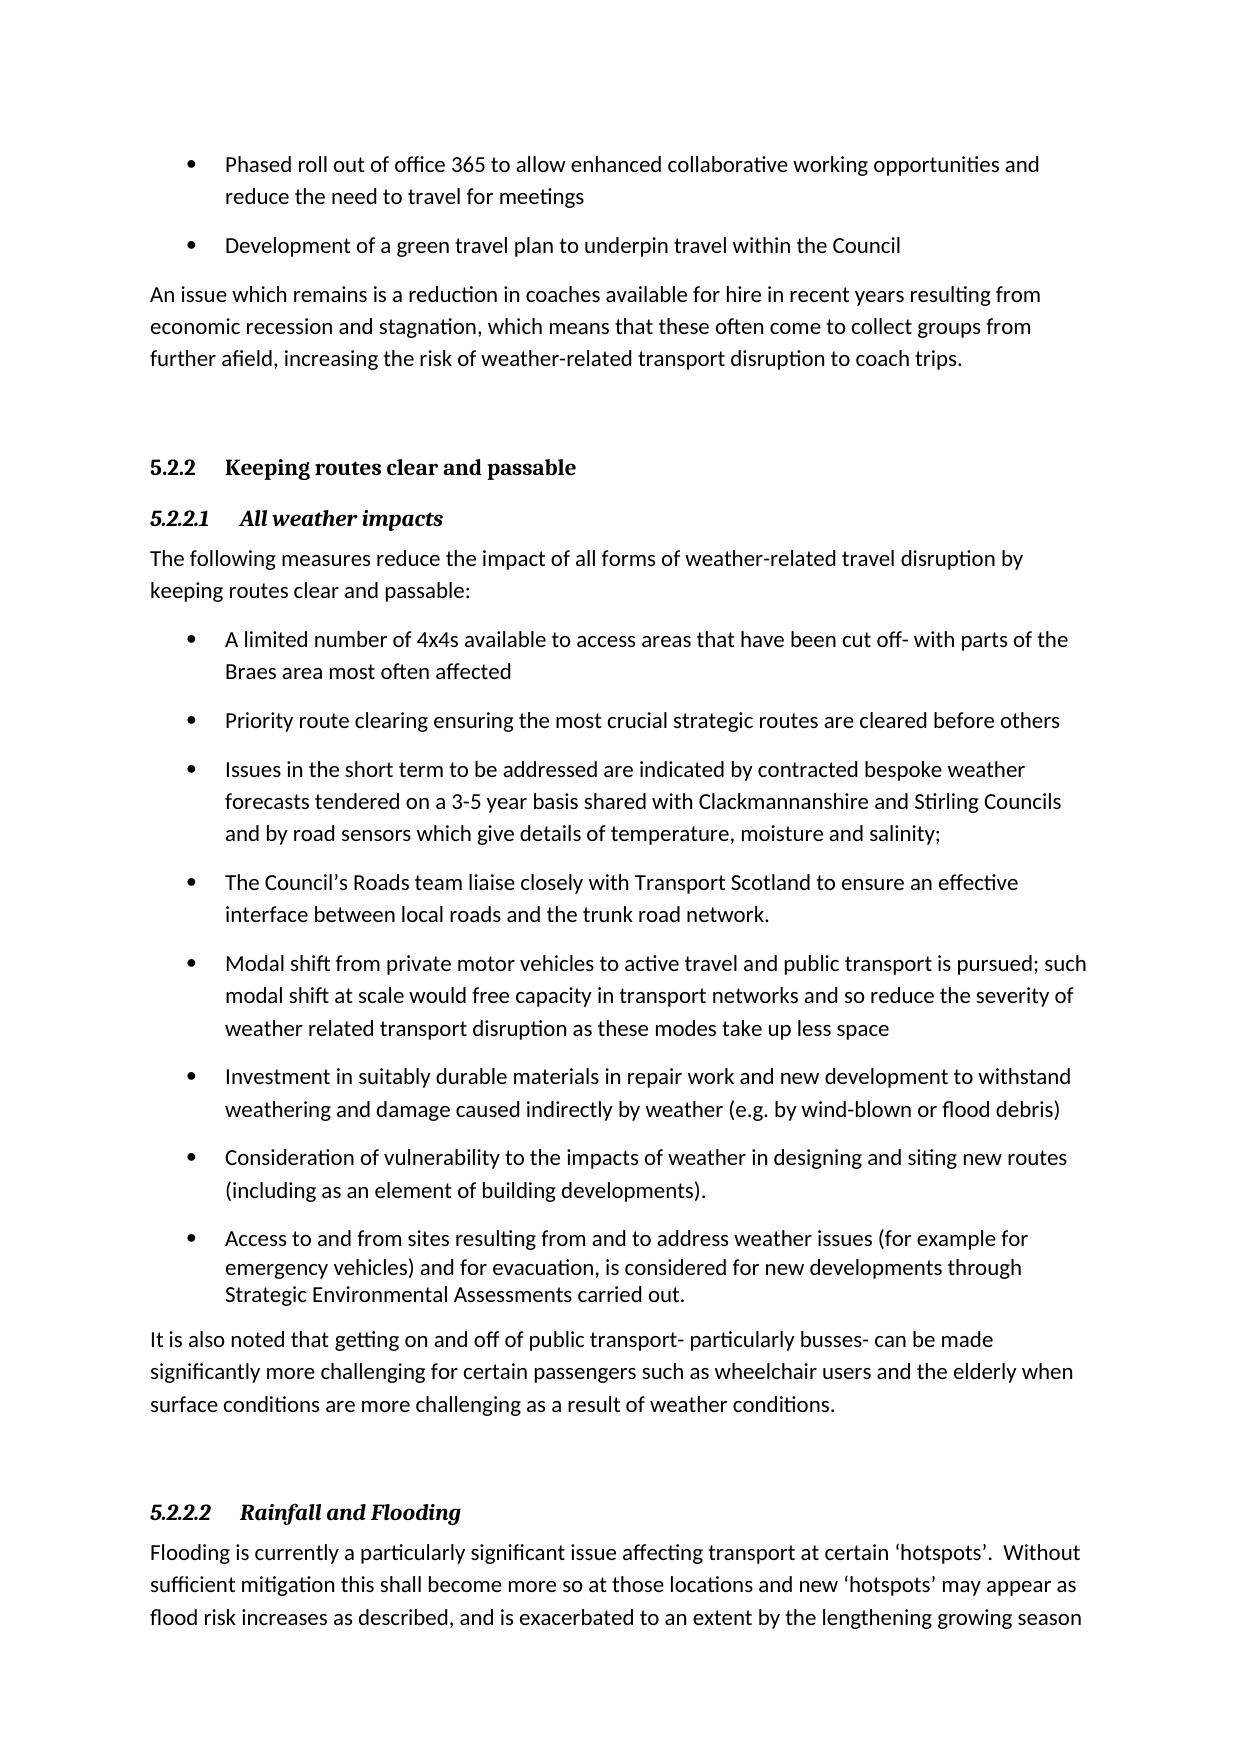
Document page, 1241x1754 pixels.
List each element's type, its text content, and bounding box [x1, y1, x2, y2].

text An issue which remains is a reduction in coaches available for hire in recent years resulting from economic recession and stagnation, which means that these often come to collect groups from further afield, increasing the risk of weather-related transport disruption to coach trips. [150, 280, 1090, 372]
subtitle Rainfall and Flooding [150, 1500, 1090, 1526]
list Access to and from sites resulting from and to address weather issues (for example for emergency vehicles) and for evacuation, is considered for new developments through Strategic Environmental Assessments carried out. [187, 1224, 1090, 1309]
list Consideration of vulnerability to the impacts of weather in designing and siting new routes (including as an element of building developments). [187, 1143, 1090, 1204]
subtitle Keeping routes clear and passable [150, 454, 1090, 481]
list Development of a green travel plan to underpin travel within the Council [187, 231, 1090, 259]
list Priority route clearing ensuring the most crucial strategic routes are cleared before others [187, 706, 1090, 734]
text The following measures reduce the impact of all forms of weather-related travel disruption by keeping routes clear and passable: [150, 544, 1090, 604]
text Flooding is currently a particularly significant issue affecting transport at certain ‘hotspots’. Without sufficient mitigation this shall become more so at those locations and new ‘hotspots’ may appear as flood risk increases as described, and is exacerbated to an extent by the lengthening growing season [150, 1538, 1090, 1631]
list Modal shift from private motor vehicles to active travel and public transport is pursued; such modal shift at scale would free capacity in transport networks and so reduce the severity of weather related transport disruption as these modes take up less space [187, 949, 1090, 1042]
list Investment in suitably durable materials in repair work and new development to withstand weathering and damage caused indirectly by weather (e.g. by wind-blown or flood debris) [187, 1062, 1090, 1123]
text It is also noted that getting on and off of public transport- particularly busses- can be made significantly more challenging for certain passengers such as wheelchair users and the elderly when surface conditions are more challenging as a result of weather conditions. [150, 1325, 1090, 1418]
subtitle All weather impacts [150, 506, 1090, 532]
list Phased roll out of office 365 to allow enhanced collaborative working opportunities and reduce the need to travel for meetings [187, 150, 1090, 210]
list A limited number of 4x4s available to access areas that have been cut off- with parts of the Braes area most often affected [187, 625, 1090, 685]
list Issues in the short term to be addressed are indicated by contracted bespoke weather forecasts tendered on a 3-5 year basis shared with Clackmannanshire and Stirling Councils and by road sensors which give details of temperature, moisture and salinity; [187, 755, 1090, 847]
list The Council’s Roads team liaise closely with Transport Scotland to ensure an effective interface between local roads and the trunk road network. [187, 868, 1090, 928]
